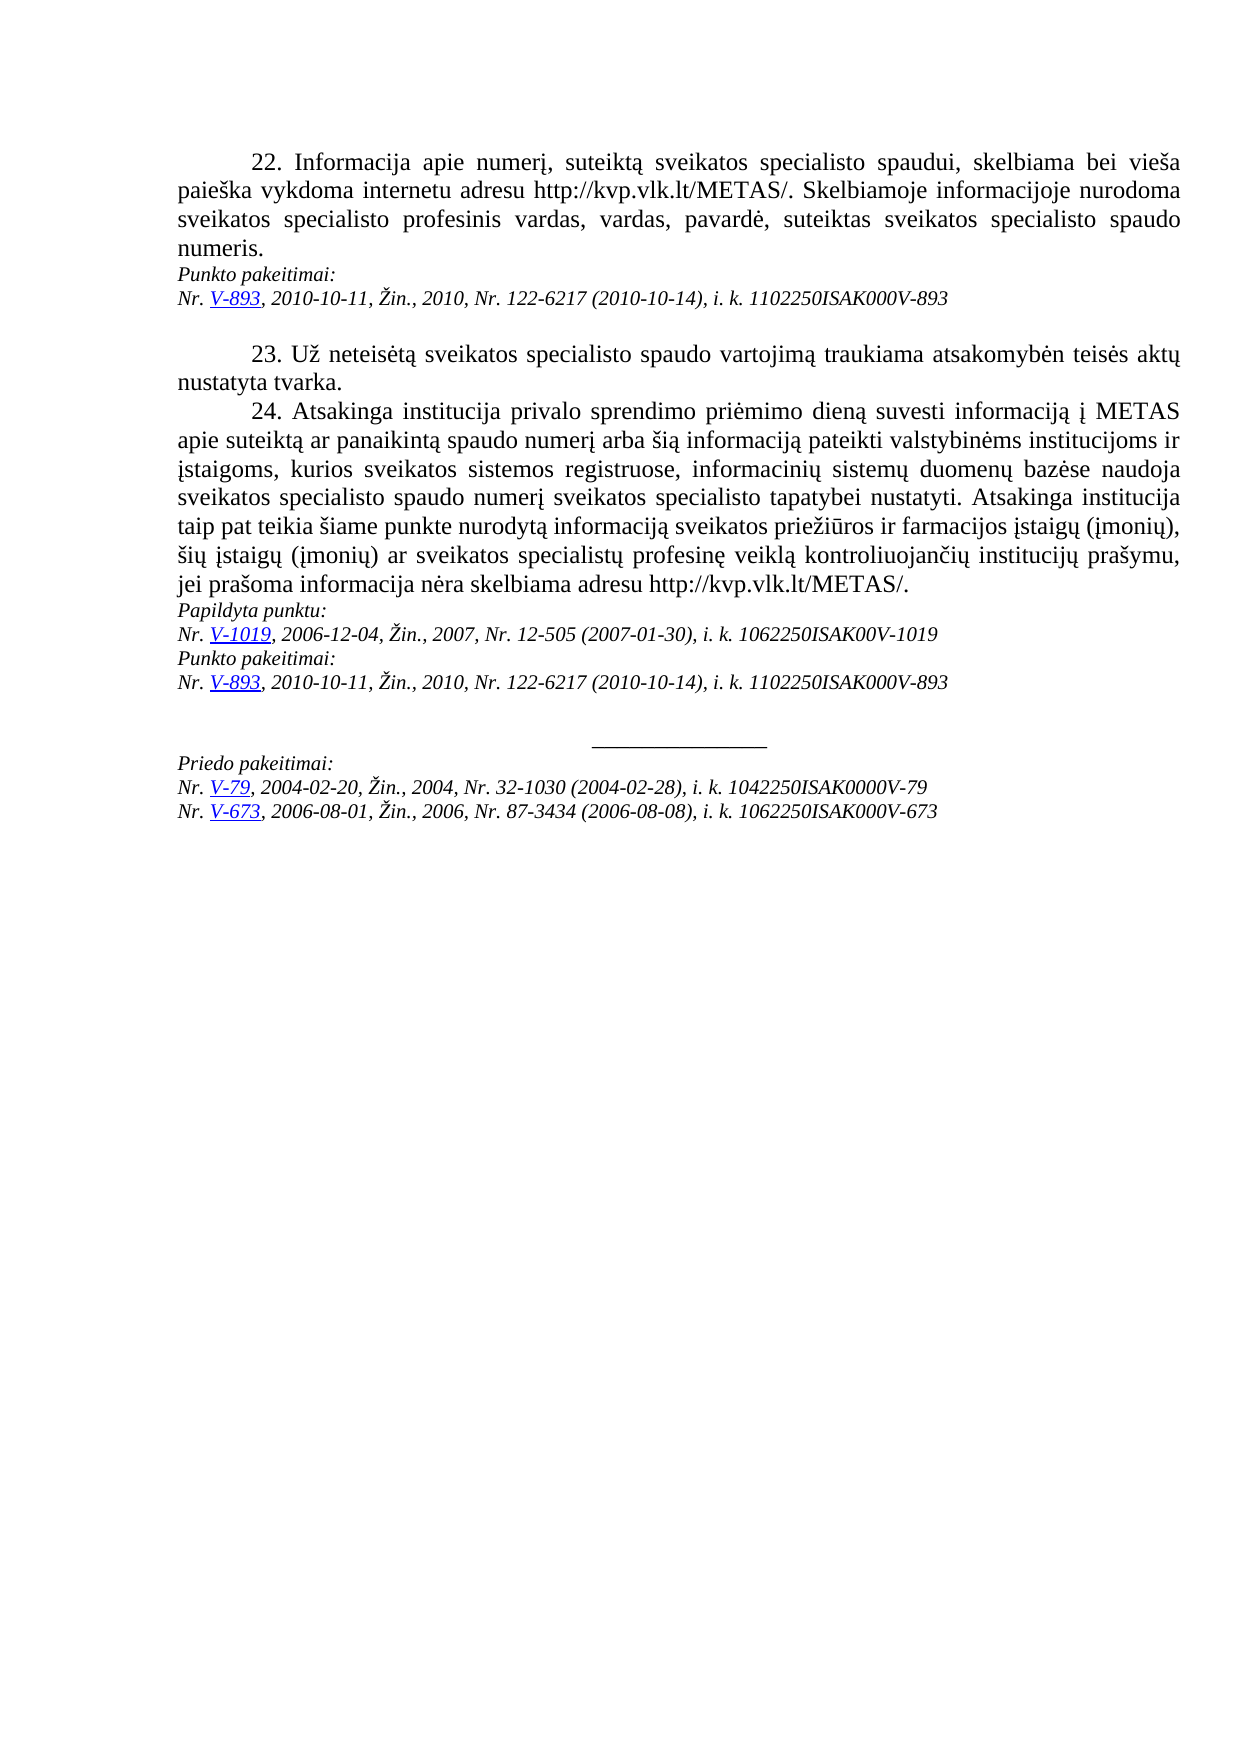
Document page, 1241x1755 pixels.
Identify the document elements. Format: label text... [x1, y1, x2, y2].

text Punkto pakeitimai: [177, 646, 1181, 670]
text Punkto pakeitimai: [177, 262, 1181, 286]
text 23. Už neteisėtą sveikatos specialisto spaudo vartojimą traukiama atsakomybėn teisės aktų nustatyta tvarka. [177, 339, 1181, 396]
text ______________ [177, 722, 1181, 751]
text Priedo pakeitimai: [177, 751, 1181, 775]
text 24. Atsakinga institucija privalo sprendimo priėmimo dieną suvesti informaciją į METAS apie suteiktą ar panaikintą spaudo numerį arba šią informaciją pateikti valstybinėms institucijoms ir įstaigoms, kurios sveikatos sistemos registruose, informacinių sistemų duomenų bazėse naudoja sveikatos specialisto spaudo numerį sveikatos specialisto tapatybei nustatyti. Atsakinga institucija taip pat teikia šiame punkte nurodytą informaciją sveikatos priežiūros ir farmacijos įstaigų (įmonių), šių įstaigų (įmonių) ar sveikatos specialistų profesinę veiklą kontroliuojančių institucijų prašymu, jei prašoma informacija nėra skelbiama adresu http://kvp.vlk.lt/METAS/. [177, 396, 1181, 597]
text Nr. V-673, 2006-08-01, Žin., 2006, Nr. 87-3434 (2006-08-08), i. k. 1062250ISAK000V-673 [177, 799, 1181, 823]
text Nr. V-79, 2004-02-20, Žin., 2004, Nr. 32-1030 (2004-02-28), i. k. 1042250ISAK0000V-79 [177, 775, 1181, 799]
text 22. Informacija apie numerį, suteiktą sveikatos specialisto spaudui, skelbiama bei vieša paieška vykdoma internetu adresu http://kvp.vlk.lt/METAS/. Skelbiamoje informacijoje nurodoma sveikatos specialisto profesinis vardas, vardas, pavardė, suteiktas sveikatos specialisto spaudo numeris. [177, 147, 1181, 262]
text Nr. V-893, 2010-10-11, Žin., 2010, Nr. 122-6217 (2010-10-14), i. k. 1102250ISAK000V-893 [177, 670, 1181, 694]
text Nr. V-1019, 2006-12-04, Žin., 2007, Nr. 12-505 (2007-01-30), i. k. 1062250ISAK00V-1019 [177, 622, 1181, 646]
text Papildyta punktu: [177, 597, 1181, 622]
text Nr. V-893, 2010-10-11, Žin., 2010, Nr. 122-6217 (2010-10-14), i. k. 1102250ISAK000V-893 [177, 286, 1181, 310]
